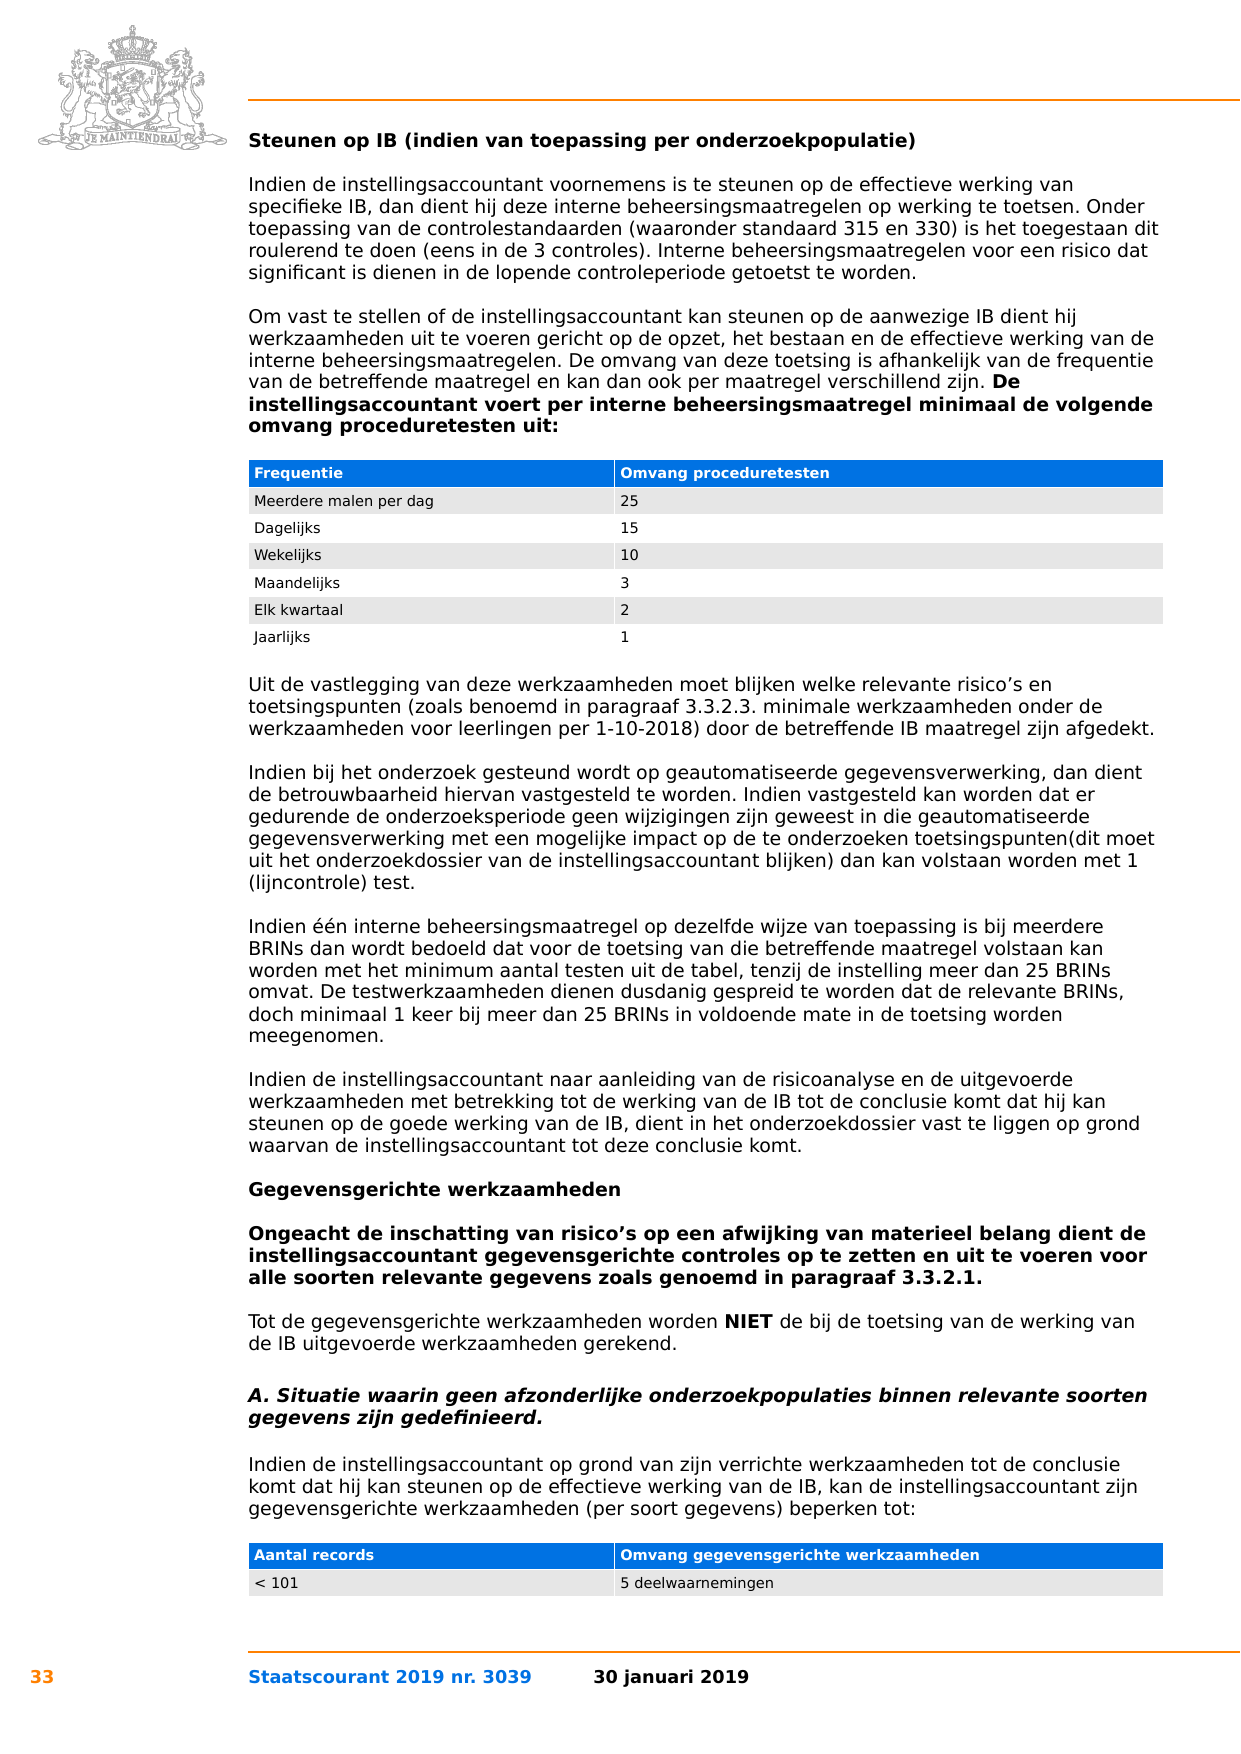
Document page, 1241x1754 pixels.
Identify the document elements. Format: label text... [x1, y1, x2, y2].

table_header Aantal records [249, 1543, 614, 1569]
table_cell < 101 [249, 1570, 614, 1596]
table_cell 5 deelwaarnemingen [615, 1570, 1163, 1596]
text Om vast te stellen of de instellingsaccountant kan steunen op de aanwezige IB dient hij werkzaamheden uit te voeren gericht op de opzet, het bestaan en de effectieve werking van de interne beheersingsmaatregelen. De omvang van deze toetsing is afhankelijk van de frequentie van de betreffende maatregel en kan dan ook per maatregel verschillend zijn. De instellingsaccountant voert per interne beheersingsmaatregel minimaal de volgende omvang proceduretesten uit: [248, 306, 1163, 437]
text Indien bij het onderzoek gesteund wordt op geautomatiseerde gegevensverwerking, dan dient de betrouwbaarheid hiervan vastgesteld te worden. Indien vastgesteld kan worden dat er gedurende de onderzoeksperiode geen wijzigingen zijn geweest in die geautomatiseerde gegevensverwerking met een mogelijke impact op de te onderzoeken toetsingspunten(dit moet uit het onderzoekdossier van de instellingsaccountant blijken) dan kan volstaan worden met 1 (lijncontrole) test. [248, 762, 1163, 894]
text Ongeacht de inschatting van risico’s op een afwijking van materieel belang dient de instellingsaccountant gegevensgerichte controles op te zetten en uit te voeren voor alle soorten relevante gegevens zoals genoemd in paragraaf 3.3.2.1. [248, 1223, 1163, 1289]
table_cell 15 [615, 515, 1163, 541]
table_cell Maandelijks [249, 570, 614, 596]
table_cell Elk kwartaal [249, 597, 614, 624]
subtitle Gegevensgerichte werkzaamheden [248, 1179, 1163, 1201]
table_header Frequentie [249, 460, 614, 487]
subtitle Steunen op IB (indien van toepassing per onderzoekpopulatie) [248, 130, 1163, 152]
text Indien de instellingsaccountant naar aanleiding van de risicoanalyse en de uitgevoerde werkzaamheden met betrekking tot de werking van de IB tot de conclusie komt dat hij kan steunen op de goede werking van de IB, dient in het onderzoekdossier vast te liggen op grond waarvan de instellingsaccountant tot deze conclusie komt. [248, 1069, 1163, 1157]
text Indien de instellingsaccountant voornemens is te steunen op de effectieve werking van specifieke IB, dan dient hij deze interne beheersingsmaatregelen op werking te toetsen. Onder toepassing van de controlestandaarden (waaronder standaard 315 en 330) is het toegestaan dit roulerend te doen (eens in de 3 controles). Interne beheersingsmaatregelen voor een risico dat significant is dienen in de lopende controleperiode getoetst te worden. [248, 174, 1163, 284]
subtitle A. Situatie waarin geen afzonderlijke onderzoekpopulaties binnen relevante soorten gegevens zijn gedefinieerd. [248, 1385, 1163, 1429]
table_cell Wekelijks [249, 543, 614, 569]
text Tot de gegevensgerichte werkzaamheden worden NIET de bij de toetsing van de werking van de IB uitgevoerde werkzaamheden gerekend. [248, 1311, 1163, 1355]
text Uit de vastlegging van deze werkzaamheden moet blijken welke relevante risico’s en toetsingspunten (zoals benoemd in paragraaf 3.3.2.3. minimale werkzaamheden onder de werkzaamheden voor leerlingen per 1-10-2018) door de betreffende IB maatregel zijn afgedekt. [248, 674, 1163, 740]
table_cell 10 [615, 543, 1163, 569]
table_cell 25 [615, 488, 1163, 514]
text Indien één interne beheersingsmaatregel op dezelfde wijze van toepassing is bij meerdere BRINs dan wordt bedoeld dat voor de toetsing van die betreffende maatregel volstaan kan worden met het minimum aantal testen uit de tabel, tenzij de instelling meer dan 25 BRINs omvat. De testwerkzaamheden dienen dusdanig gespreid te worden dat de relevante BRINs, doch minimaal 1 keer bij meer dan 25 BRINs in voldoende mate in de toetsing worden meegenomen. [248, 916, 1163, 1047]
picture [38, 25, 227, 150]
table_cell Meerdere malen per dag [249, 488, 614, 514]
table_header Omvang gegevensgerichte werkzaamheden [615, 1543, 1163, 1569]
table_cell 1 [615, 625, 1163, 651]
text Indien de instellingsaccountant op grond van zijn verrichte werkzaamheden tot de conclusie komt dat hij kan steunen op de effectieve werking van de IB, kan de instellingsaccountant zijn gegevensgerichte werkzaamheden (per soort gegevens) beperken tot: [248, 1454, 1163, 1519]
table_cell 3 [615, 570, 1163, 596]
table_cell Dagelijks [249, 515, 614, 541]
table_cell 2 [615, 597, 1163, 624]
table_header Omvang proceduretesten [615, 460, 1163, 487]
table_cell Jaarlijks [249, 625, 614, 651]
